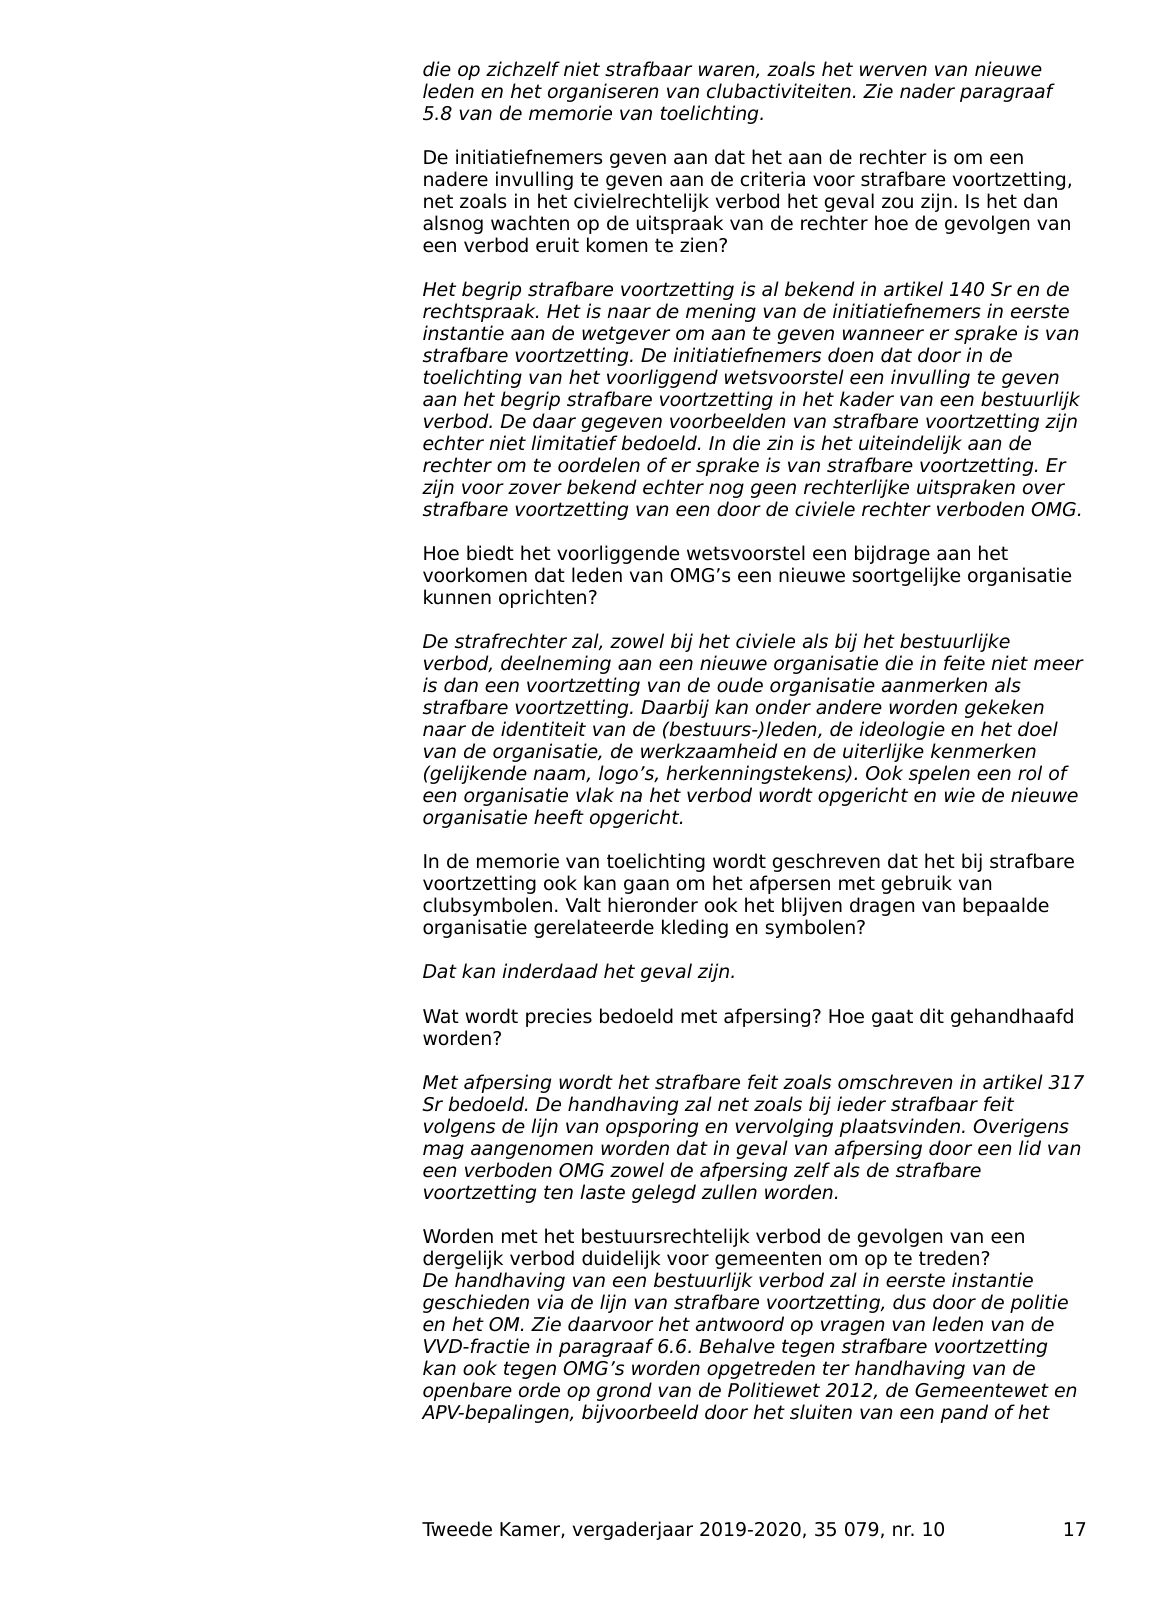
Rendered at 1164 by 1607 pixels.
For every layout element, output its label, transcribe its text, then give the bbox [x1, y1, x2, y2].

text die op zichzelf niet strafbaar waren, zoals het werven van nieuwe leden en het organiseren van clubactiviteiten. Zie nader paragraaf 5.8 van de memorie van toelichting. [422, 59, 1087, 125]
text De handhaving van een bestuurlijk verbod zal in eerste instantie geschieden via de lijn van strafbare voortzetting, dus door de politie en het OM. Zie daarvoor het antwoord op vragen van leden van de VVD-fractie in paragraaf 6.6. Behalve tegen strafbare voortzetting kan ook tegen OMG’s worden opgetreden ter handhaving van de openbare orde op grond van de Politiewet 2012, de Gemeentewet en APV-bepalingen, bijvoorbeeld door het sluiten van een pand of het [422, 1270, 1087, 1424]
text Worden met het bestuursrechtelijk verbod de gevolgen van een dergelijk verbod duidelijk voor gemeenten om op te treden? [422, 1226, 1087, 1270]
text De strafrechter zal, zowel bij het civiele als bij het bestuurlijke verbod, deelneming aan een nieuwe organisatie die in feite niet meer is dan een voortzetting van de oude organisatie aanmerken als strafbare voortzetting. Daarbij kan onder andere worden gekeken naar de identiteit van de (bestuurs-)leden, de ideologie en het doel van de organisatie, de werkzaamheid en de uiterlijke kenmerken (gelijkende naam, logo’s, herkenningstekens). Ook spelen een rol of een organisatie vlak na het verbod wordt opgericht en wie de nieuwe organisatie heeft opgericht. [422, 631, 1087, 829]
text Wat wordt precies bedoeld met afpersing? Hoe gaat dit gehandhaafd worden? [422, 1006, 1087, 1049]
text Het begrip strafbare voortzetting is al bekend in artikel 140 Sr en de rechtspraak. Het is naar de mening van de initiatiefnemers in eerste instantie aan de wetgever om aan te geven wanneer er sprake is van strafbare voortzetting. De initiatiefnemers doen dat door in de toelichting van het voorliggend wetsvoorstel een invulling te geven aan het begrip strafbare voortzetting in het kader van een bestuurlijk verbod. De daar gegeven voorbeelden van strafbare voortzetting zijn echter niet limitatief bedoeld. In die zin is het uiteindelijk aan de rechter om te oordelen of er sprake is van strafbare voortzetting. Er zijn voor zover bekend echter nog geen rechterlijke uitspraken over strafbare voortzetting van een door de civiele rechter verboden OMG. [422, 279, 1087, 521]
text In de memorie van toelichting wordt geschreven dat het bij strafbare voortzetting ook kan gaan om het afpersen met gebruik van clubsymbolen. Valt hieronder ook het blijven dragen van bepaalde organisatie gerelateerde kleding en symbolen? [422, 851, 1087, 939]
text Hoe biedt het voorliggende wetsvoorstel een bijdrage aan het voorkomen dat leden van OMG’s een nieuwe soortgelijke organisatie kunnen oprichten? [422, 543, 1087, 609]
text Met afpersing wordt het strafbare feit zoals omschreven in artikel 317 Sr bedoeld. De handhaving zal net zoals bij ieder strafbaar feit volgens de lijn van opsporing en vervolging plaatsvinden. Overigens mag aangenomen worden dat in geval van afpersing door een lid van een verboden OMG zowel de afpersing zelf als de strafbare voortzetting ten laste gelegd zullen worden. [422, 1072, 1087, 1204]
text Dat kan inderdaad het geval zijn. [422, 961, 1087, 983]
text De initiatiefnemers geven aan dat het aan de rechter is om een nadere invulling te geven aan de criteria voor strafbare voortzetting, net zoals in het civielrechtelijk verbod het geval zou zijn. Is het dan alsnog wachten op de uitspraak van de rechter hoe de gevolgen van een verbod eruit komen te zien? [422, 147, 1087, 257]
